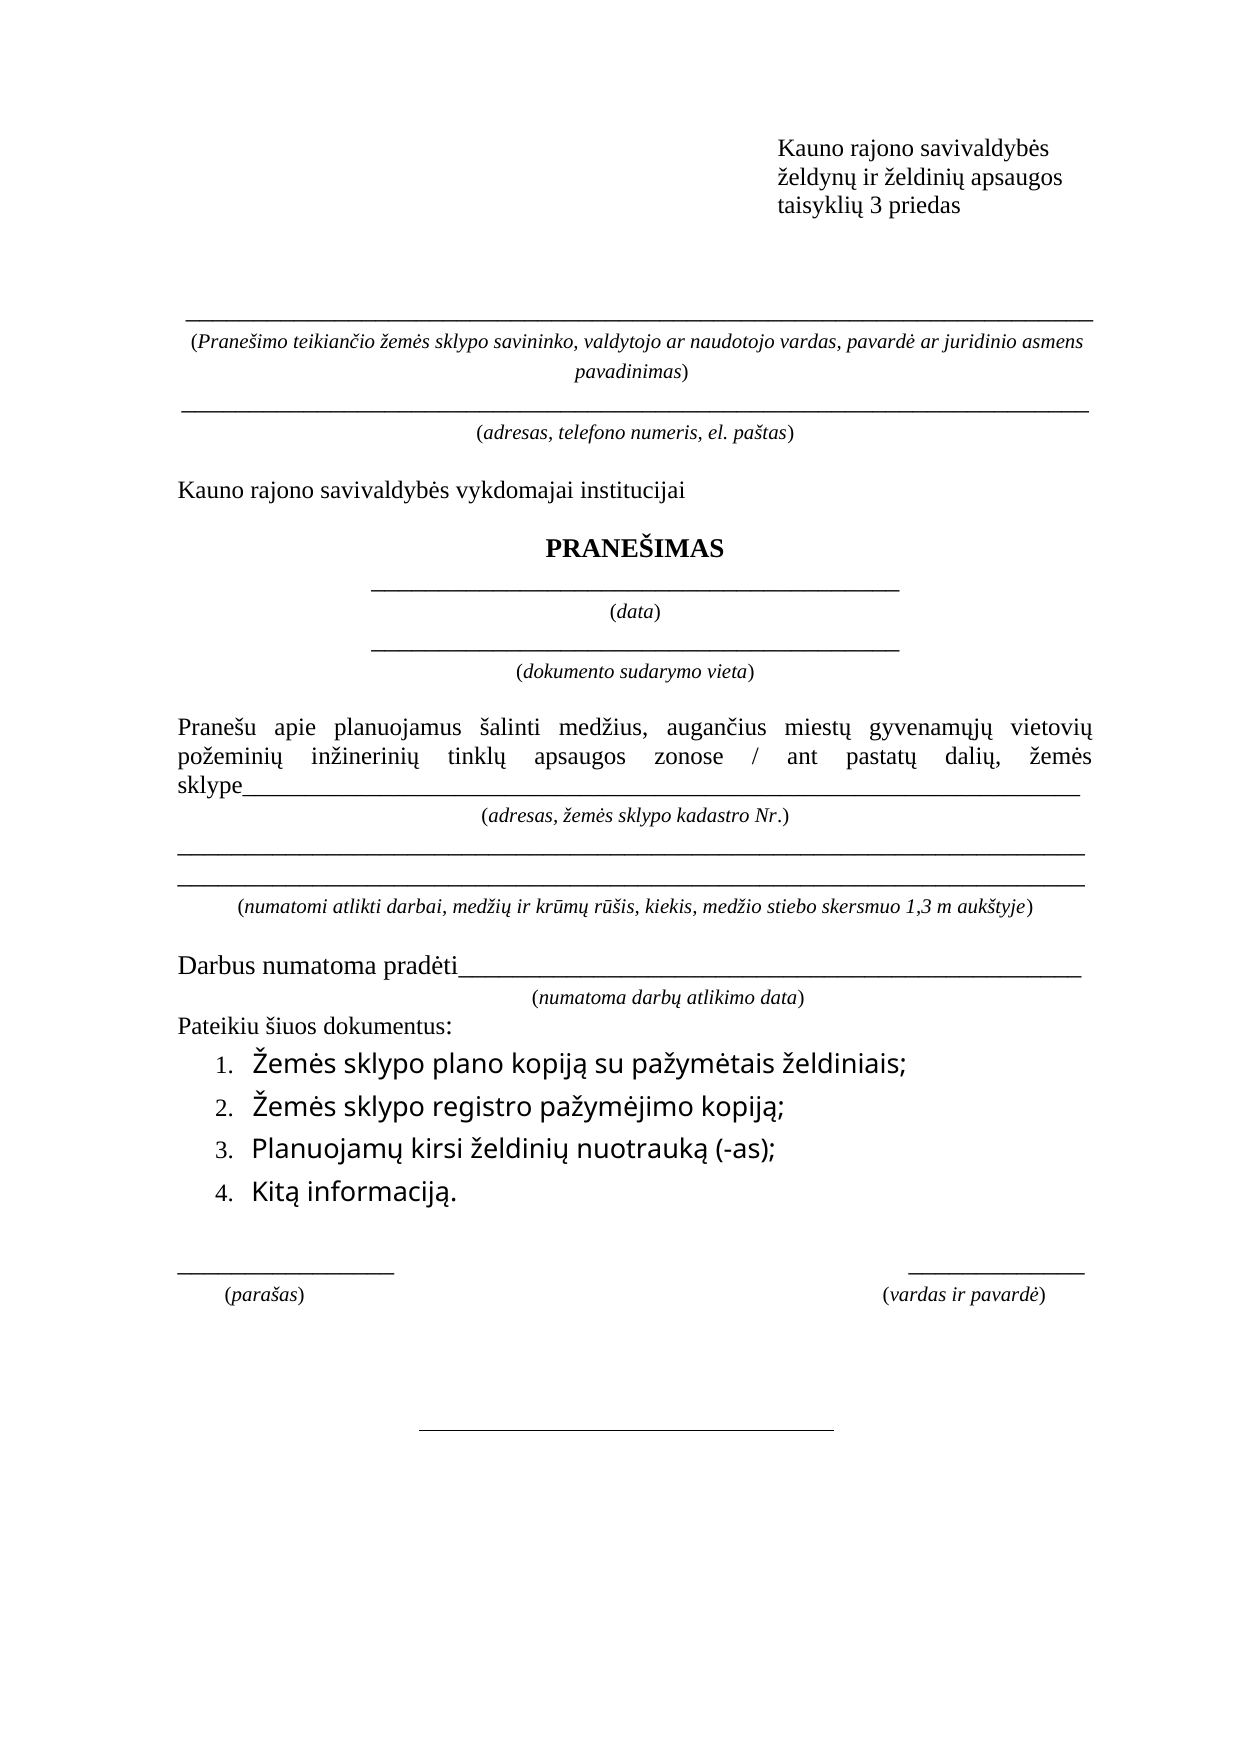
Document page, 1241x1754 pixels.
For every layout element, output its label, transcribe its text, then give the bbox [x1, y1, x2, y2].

text _______________________________________ [177, 623, 1093, 655]
text (dokumento sudarymo vieta) [177, 655, 1093, 683]
text (Pranešimo teikiančio žemės sklypo savininko, valdytojo ar naudotojo vardas, pavardė ar juridinio asmens pavadinimas) [177, 324, 1093, 384]
text želdynų ir želdinių apsaugos [777, 162, 1093, 190]
text _______________________________________ [177, 564, 1093, 595]
text (adresas, telefono numeris, el. paštas) [177, 415, 1093, 444]
text ______________________________________________________________________________________________________________________________________ [177, 827, 1093, 889]
text ___________________________________________________________________ [177, 293, 1093, 324]
text Kauno rajono savivaldybės [777, 133, 1093, 162]
text Darbus numatoma pradėti______________________________________________ [177, 949, 1093, 981]
text ________________ _____________ [177, 1246, 1093, 1277]
table_header [419, 1431, 834, 1465]
text 4. Kitą informaciją. [177, 1172, 1093, 1209]
text 1. Žemės sklypo plano kopiją su pažymėtais želdiniais; [215, 1045, 1093, 1082]
text 2. Žemės sklypo registro pažymėjimo kopiją; [215, 1087, 1093, 1124]
text Pateikiu šiuos dokumentus: [177, 1009, 1093, 1040]
text Pranešu apie planuojamus šalinti medžius, augančius miestų gyvenamųjų vietovių požeminių inžinerinių tinklų apsaugos zonose / ant pastatų dalių, žemės sklype___________________________________________________________________ [177, 712, 1093, 798]
text (numatoma darbų atlikimo data) [177, 981, 1093, 1009]
text PRANEŠIMAS [177, 532, 1093, 564]
text (numatomi atlikti darbai, medžių ir krūmų rūšis, kiekis, medžio stiebo skersmuo 1,3 m aukštyje) [177, 889, 1093, 918]
text Kauno rajono savivaldybės vykdomajai institucijai [177, 475, 1093, 504]
text ___________________________________________________________________ [177, 384, 1093, 415]
text 3. Planuojamų kirsi želdinių nuotrauką (-as); [177, 1130, 1093, 1167]
text (parašas) (vardas ir pavardė) [177, 1277, 1093, 1306]
text taisyklių 3 priedas [777, 190, 1093, 219]
text (adresas, žemės sklypo kadastro Nr.) [177, 798, 1093, 827]
text (data) [177, 595, 1093, 623]
